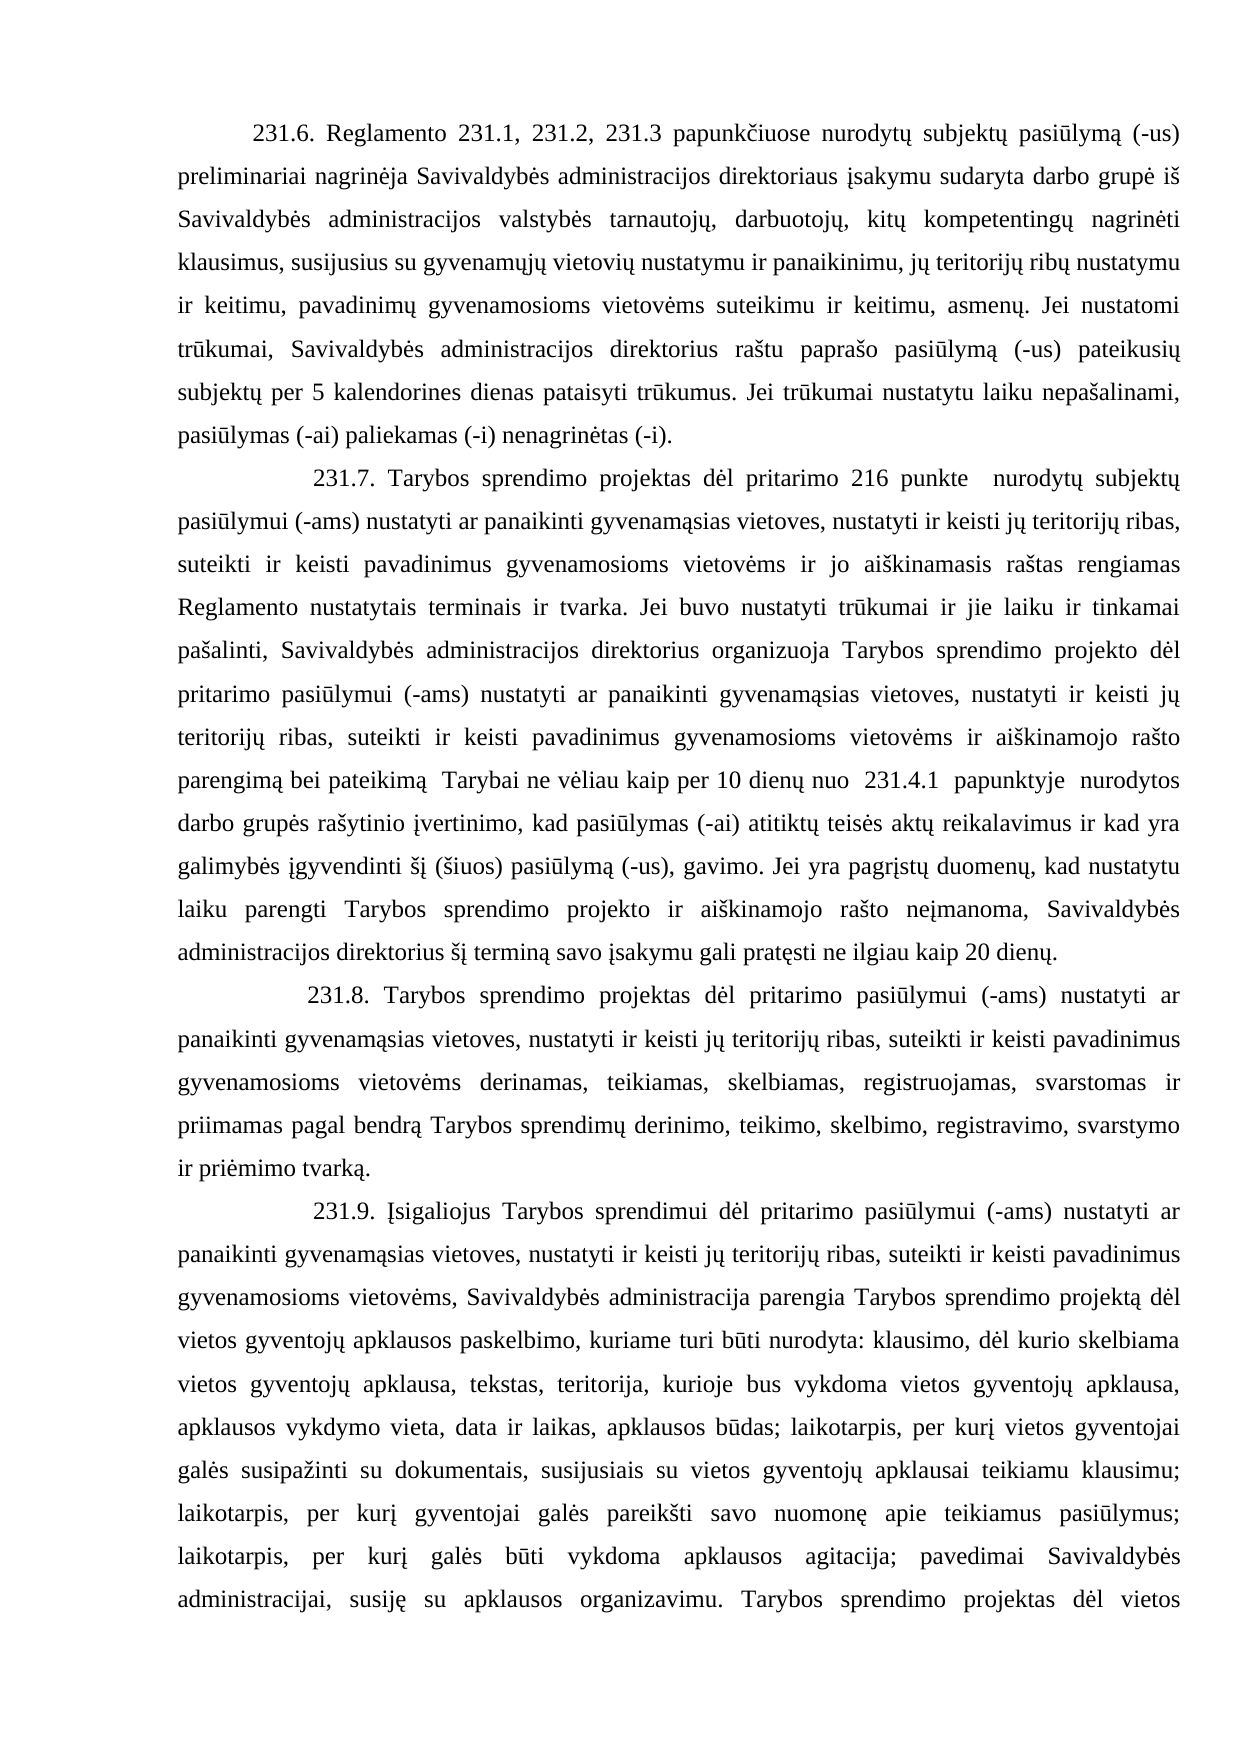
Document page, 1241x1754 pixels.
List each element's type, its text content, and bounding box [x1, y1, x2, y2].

text 231.9. Įsigaliojus Tarybos sprendimui dėl pritarimo pasiūlymui (-ams) nustatyti ar panaikinti gyvenamąsias vietoves, nustatyti ir keisti jų teritorijų ribas, suteikti ir keisti pavadinimus gyvenamosioms vietovėms, Savivaldybės administracija parengia Tarybos sprendimo projektą dėl vietos gyventojų apklausos paskelbimo, kuriame turi būti nurodyta: klausimo, dėl kurio skelbiama vietos gyventojų apklausa, tekstas, teritorija, kurioje bus vykdoma vietos gyventojų apklausa, apklausos vykdymo vieta, data ir laikas, apklausos būdas; laikotarpis, per kurį vietos gyventojai galės susipažinti su dokumentais, susijusiais su vietos gyventojų apklausai teikiamu klausimu; laikotarpis, per kurį gyventojai galės pareikšti savo nuomonę apie teikiamus pasiūlymus; laikotarpis, per kurį galės būti vykdoma apklausos agitacija; pavedimai Savivaldybės administracijai, susiję su apklausos organizavimu. Tarybos sprendimo projektas dėl vietos [177, 1196, 1181, 1613]
text 231.7. Tarybos sprendimo projektas dėl pritarimo 216 punkte nurodytų subjektų pasiūlymui (-ams) nustatyti ar panaikinti gyvenamąsias vietoves, nustatyti ir keisti jų teritorijų ribas, suteikti ir keisti pavadinimus gyvenamosioms vietovėms ir jo aiškinamasis raštas rengiamas Reglamento nustatytais terminais ir tvarka. Jei buvo nustatyti trūkumai ir jie laiku ir tinkamai pašalinti, Savivaldybės administracijos direktorius organizuoja Tarybos sprendimo projekto dėl pritarimo pasiūlymui (-ams) nustatyti ar panaikinti gyvenamąsias vietoves, nustatyti ir keisti jų teritorijų ribas, suteikti ir keisti pavadinimus gyvenamosioms vietovėms ir aiškinamojo rašto parengimą bei pateikimą Tarybai ne vėliau kaip per 10 dienų nuo 231.4.1 papunktyje nurodytos darbo grupės rašytinio įvertinimo, kad pasiūlymas (-ai) atitiktų teisės aktų reikalavimus ir kad yra galimybės įgyvendinti šį (šiuos) pasiūlymą (-us), gavimo. Jei yra pagrįstų duomenų, kad nustatytu laiku parengti Tarybos sprendimo projekto ir aiškinamojo rašto neįmanoma, Savivaldybės administracijos direktorius šį terminą savo įsakymu gali pratęsti ne ilgiau kaip 20 dienų. [177, 463, 1181, 966]
text 231.8. Tarybos sprendimo projektas dėl pritarimo pasiūlymui (-ams) nustatyti ar panaikinti gyvenamąsias vietoves, nustatyti ir keisti jų teritorijų ribas, suteikti ir keisti pavadinimus gyvenamosioms vietovėms derinamas, teikiamas, skelbiamas, registruojamas, svarstomas ir priimamas pagal bendrą Tarybos sprendimų derinimo, teikimo, skelbimo, registravimo, svarstymo ir priėmimo tvarką. [177, 981, 1181, 1182]
text 231.6. Reglamento 231.1, 231.2, 231.3 papunkčiuose nurodytų subjektų pasiūlymą (-us) preliminariai nagrinėja Savivaldybės administracijos direktoriaus įsakymu sudaryta darbo grupė iš Savivaldybės administracijos valstybės tarnautojų, darbuotojų, kitų kompetentingų nagrinėti klausimus, susijusius su gyvenamųjų vietovių nustatymu ir panaikinimu, jų teritorijų ribų nustatymu ir keitimu, pavadinimų gyvenamosioms vietovėms suteikimu ir keitimu, asmenų. Jei nustatomi trūkumai, Savivaldybės administracijos direktorius raštu paprašo pasiūlymą (-us) pateikusių subjektų per 5 kalendorines dienas pataisyti trūkumus. Jei trūkumai nustatytu laiku nepašalinami, pasiūlymas (-ai) paliekamas (-i) nenagrinėtas (-i). [177, 118, 1181, 449]
